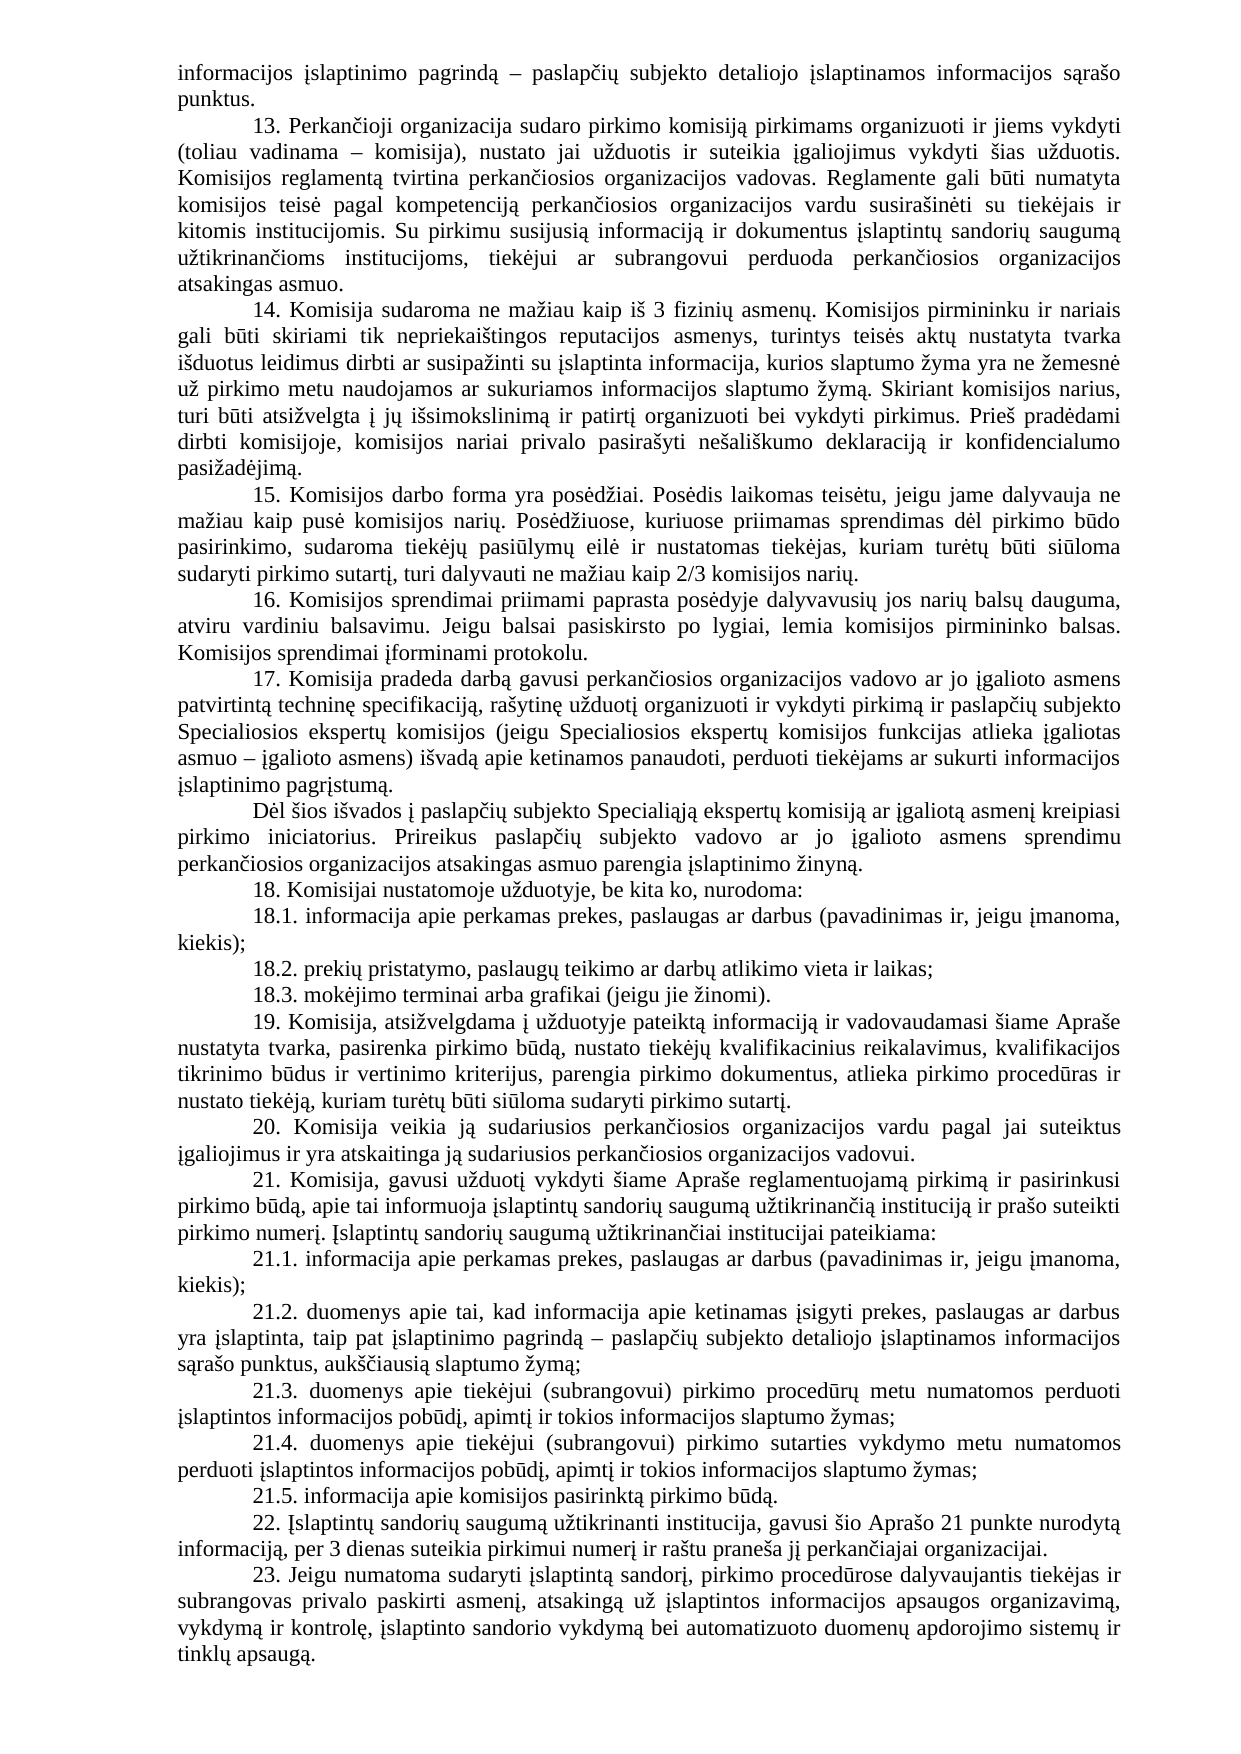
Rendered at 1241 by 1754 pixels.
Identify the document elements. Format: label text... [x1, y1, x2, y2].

text 23. Jeigu numatoma sudaryti įslaptintą sandorį, pirkimo procedūrose dalyvaujantis tiekėjas ir subrangovas privalo paskirti asmenį, atsakingą už įslaptintos informacijos apsaugos organizavimą, vykdymą ir kontrolę, įslaptinto sandorio vykdymą bei automatizuoto duomenų apdorojimo sistemų ir tinklų apsaugą. [177, 1561, 1122, 1667]
text 18. Komisijai nustatomoje užduotyje, be kita ko, nurodoma: [177, 876, 1122, 902]
text 18.2. prekių pristatymo, paslaugų teikimo ar darbų atlikimo vieta ir laikas; [177, 955, 1122, 981]
text 21.5. informacija apie komisijos pasirinktą pirkimo būdą. [177, 1482, 1122, 1508]
text 18.3. mokėjimo terminai arba grafikai (jeigu jie žinomi). [177, 981, 1122, 1008]
text 21.2. duomenys apie tai, kad informacija apie ketinamas įsigyti prekes, paslaugas ar darbus yra įslaptinta, taip pat įslaptinimo pagrindą – paslapčių subjekto detaliojo įslaptinamos informacijos sąrašo punktus, aukščiausią slaptumo žymą; [177, 1298, 1122, 1377]
text 15. Komisijos darbo forma yra posėdžiai. Posėdis laikomas teisėtu, jeigu jame dalyvauja ne mažiau kaip pusė komisijos narių. Posėdžiuose, kuriuose priimamas sprendimas dėl pirkimo būdo pasirinkimo, sudaroma tiekėjų pasiūlymų eilė ir nustatomas tiekėjas, kuriam turėtų būti siūloma sudaryti pirkimo sutartį, turi dalyvauti ne mažiau kaip 2/3 komisijos narių. [177, 481, 1122, 586]
text 21.1. informacija apie perkamas prekes, paslaugas ar darbus (pavadinimas ir, jeigu įmanoma, kiekis); [177, 1245, 1122, 1298]
text 22. Įslaptintų sandorių saugumą užtikrinanti institucija, gavusi šio Aprašo 21 punkte nurodytą informaciją, per 3 dienas suteikia pirkimui numerį ir raštu praneša jį perkančiajai organizacijai. [177, 1508, 1122, 1561]
text 18.1. informacija apie perkamas prekes, paslaugas ar darbus (pavadinimas ir, jeigu įmanoma, kiekis); [177, 902, 1122, 955]
text 20. Komisija veikia ją sudariusios perkančiosios organizacijos vardu pagal jai suteiktus įgaliojimus ir yra atskaitinga ją sudariusios perkančiosios organizacijos vadovui. [177, 1113, 1122, 1166]
text 16. Komisijos sprendimai priimami paprasta posėdyje dalyvavusių jos narių balsų dauguma, atviru vardiniu balsavimu. Jeigu balsai pasiskirsto po lygiai, lemia komisijos pirmininko balsas. Komisijos sprendimai įforminami protokolu. [177, 586, 1122, 665]
text 21.3. duomenys apie tiekėjui (subrangovui) pirkimo procedūrų metu numatomos perduoti įslaptintos informacijos pobūdį, apimtį ir tokios informacijos slaptumo žymas; [177, 1377, 1122, 1429]
text 17. Komisija pradeda darbą gavusi perkančiosios organizacijos vadovo ar jo įgalioto asmens patvirtintą techninę specifikaciją, rašytinę užduotį organizuoti ir vykdyti pirkimą ir paslapčių subjekto Specialiosios ekspertų komisijos (jeigu Specialiosios ekspertų komisijos funkcijas atlieka įgaliotas asmuo – įgalioto asmens) išvadą apie ketinamos panaudoti, perduoti tiekėjams ar sukurti informacijos įslaptinimo pagrįstumą. [177, 665, 1122, 797]
text 19. Komisija, atsižvelgdama į užduotyje pateiktą informaciją ir vadovaudamasi šiame Apraše nustatyta tvarka, pasirenka pirkimo būdą, nustato tiekėjų kvalifikacinius reikalavimus, kvalifikacijos tikrinimo būdus ir vertinimo kriterijus, parengia pirkimo dokumentus, atlieka pirkimo procedūras ir nustato tiekėją, kuriam turėtų būti siūloma sudaryti pirkimo sutartį. [177, 1008, 1122, 1113]
text informacijos įslaptinimo pagrindą – paslapčių subjekto detaliojo įslaptinamos informacijos sąrašo punktus. [177, 59, 1122, 112]
text 21.4. duomenys apie tiekėjui (subrangovui) pirkimo sutarties vykdymo metu numatomos perduoti įslaptintos informacijos pobūdį, apimtį ir tokios informacijos slaptumo žymas; [177, 1429, 1122, 1482]
text 13. Perkančioji organizacija sudaro pirkimo komisiją pirkimams organizuoti ir jiems vykdyti (toliau vadinama – komisija), nustato jai užduotis ir suteikia įgaliojimus vykdyti šias užduotis. Komisijos reglamentą tvirtina perkančiosios organizacijos vadovas. Reglamente gali būti numatyta komisijos teisė pagal kompetenciją perkančiosios organizacijos vardu susirašinėti su tiekėjais ir kitomis institucijomis. Su pirkimu susijusią informaciją ir dokumentus įslaptintų sandorių saugumą užtikrinančioms institucijoms, tiekėjui ar subrangovui perduoda perkančiosios organizacijos atsakingas asmuo. [177, 112, 1122, 296]
text 21. Komisija, gavusi užduotį vykdyti šiame Apraše reglamentuojamą pirkimą ir pasirinkusi pirkimo būdą, apie tai informuoja įslaptintų sandorių saugumą užtikrinančią instituciją ir prašo suteikti pirkimo numerį. Įslaptintų sandorių saugumą užtikrinančiai institucijai pateikiama: [177, 1166, 1122, 1245]
text 14. Komisija sudaroma ne mažiau kaip iš 3 fizinių asmenų. Komisijos pirmininku ir nariais gali būti skiriami tik nepriekaištingos reputacijos asmenys, turintys teisės aktų nustatyta tvarka išduotus leidimus dirbti ar susipažinti su įslaptinta informacija, kurios slaptumo žyma yra ne žemesnė už pirkimo metu naudojamos ar sukuriamos informacijos slaptumo žymą. Skiriant komisijos narius, turi būti atsižvelgta į jų išsimokslinimą ir patirtį organizuoti bei vykdyti pirkimus. Prieš pradėdami dirbti komisijoje, komisijos nariai privalo pasirašyti nešališkumo deklaraciją ir konfidencialumo pasižadėjimą. [177, 296, 1122, 481]
text Dėl šios išvados į paslapčių subjekto Specialiąją ekspertų komisiją ar įgaliotą asmenį kreipiasi pirkimo iniciatorius. Prireikus paslapčių subjekto vadovo ar jo įgalioto asmens sprendimu perkančiosios organizacijos atsakingas asmuo parengia įslaptinimo žinyną. [177, 797, 1122, 876]
